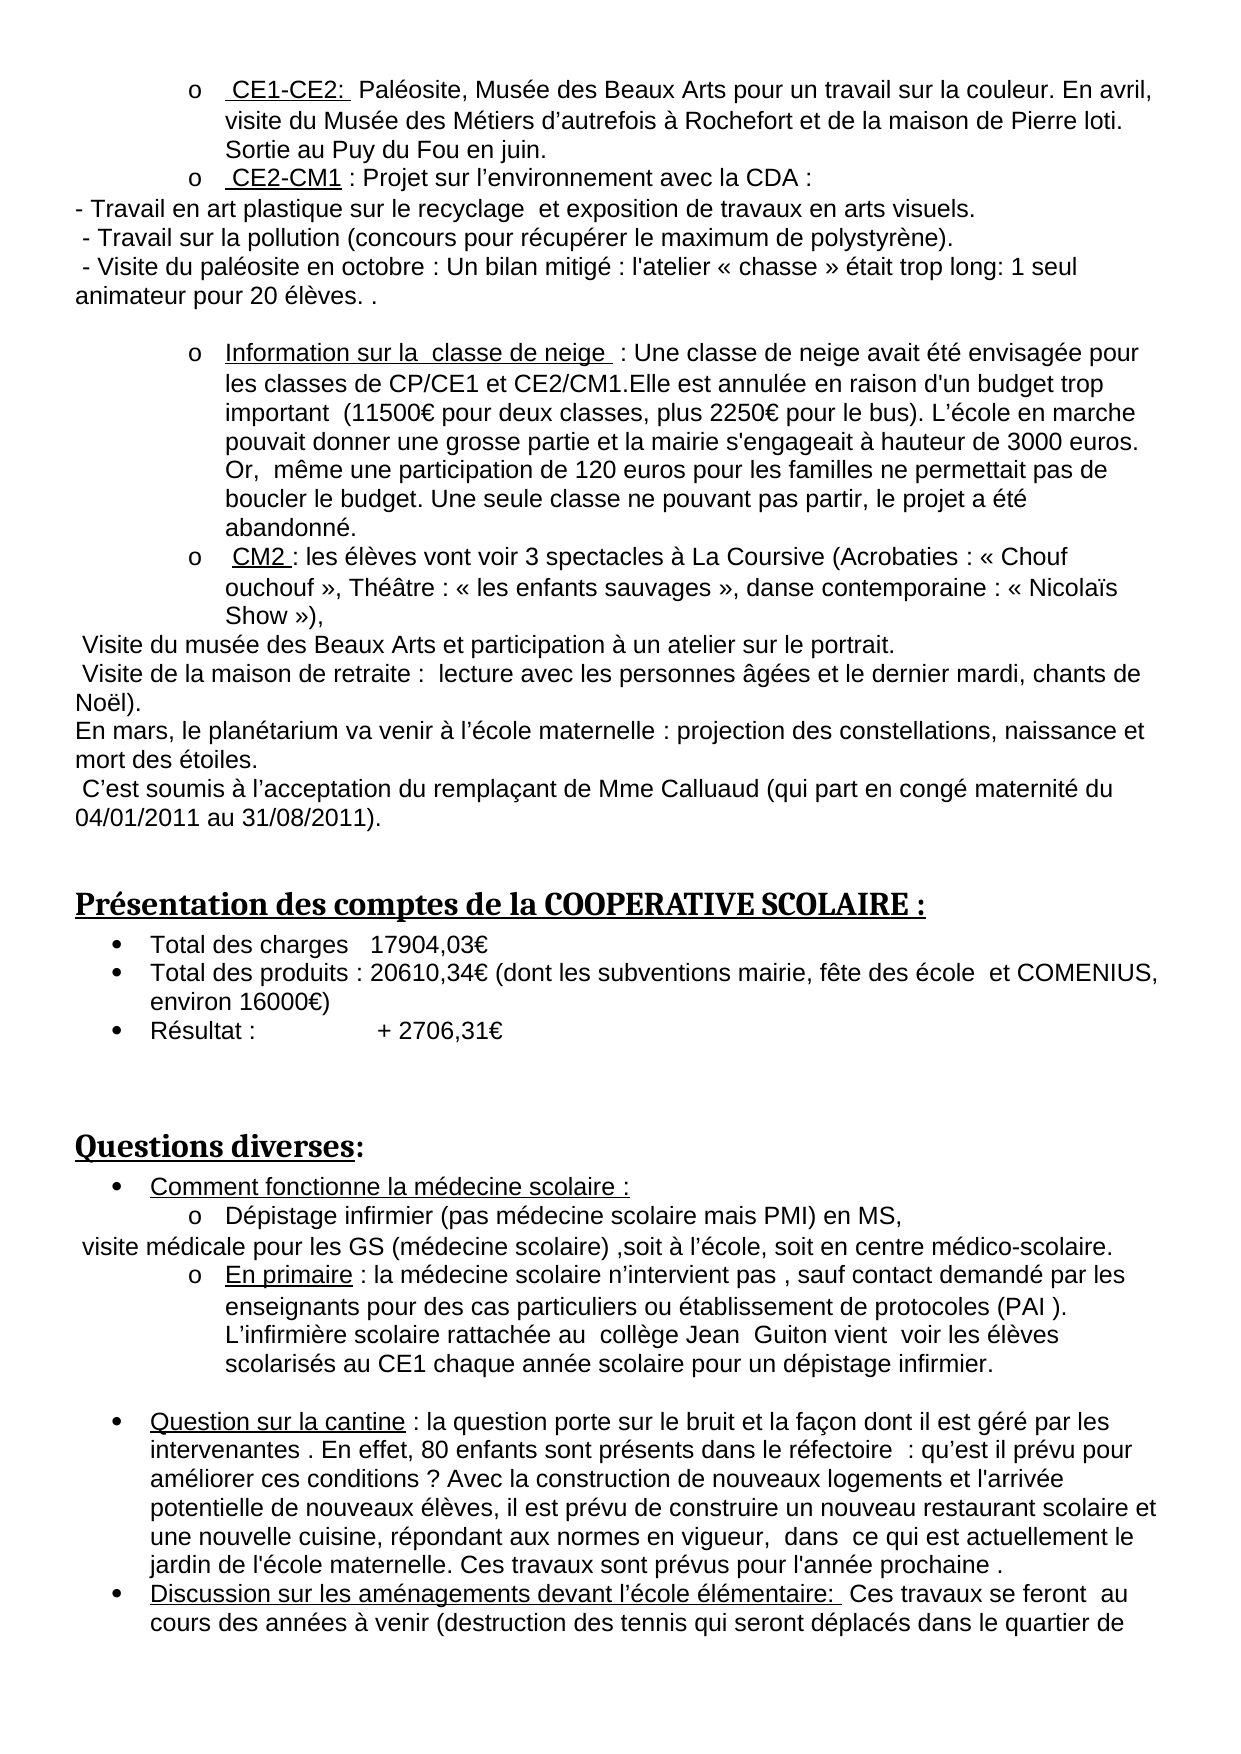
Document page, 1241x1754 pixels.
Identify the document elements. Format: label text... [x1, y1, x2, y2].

text - Travail sur la pollution (concours pour récupérer le maximum de polystyrène). [75, 223, 1165, 252]
list Information sur la classe de neige : Une classe de neige avait été envisagée pour les classes de CP/CE1 et CE2/CM1.Elle est annulée en raison d'un budget trop important (11500€ pour deux classes, plus 2250€ pour le bus). L’école en marche pouvait donner une grosse partie et la mairie s'engageait à hauteur de 3000 euros. Or, même une participation de 120 euros pour les familles ne permettait pas de boucler le budget. Une seule classe ne pouvant pas partir, le projet a été abandonné. [187, 338, 1165, 542]
list Résultat : + 2706,31€ [112, 1016, 1165, 1045]
text visite médicale pour les GS (médecine scolaire) ,soit à l’école, soit en centre médico-scolaire. [75, 1232, 1165, 1261]
subtitle Questions diverses: [75, 1127, 1165, 1166]
list CM2 : les élèves vont voir 3 spectacles à La Coursive (Acrobaties : « Chouf ouchouf », Théâtre : « les enfants sauvages », danse contemporaine : « Nicolaïs Show »), [187, 542, 1165, 630]
text Visite du musée des Beaux Arts et participation à un atelier sur le portrait. [75, 630, 1165, 659]
text C’est soumis à l’acceptation du remplaçant de Mme Calluaud (qui part en congé maternité du 04/01/2011 au 31/08/2011). [75, 774, 1165, 831]
list Comment fonctionne la médecine scolaire : [112, 1172, 1165, 1201]
list Total des charges 17904,03€ [112, 929, 1165, 958]
text - Travail en art plastique sur le recyclage et exposition de travaux en arts visuels. [75, 194, 1165, 223]
list En primaire : la médecine scolaire n’intervient pas , sauf contact demandé par les enseignants pour des cas particuliers ou établissement de protocoles (PAI ). L’infirmière scolaire rattachée au collège Jean Guiton vient voir les élèves scolarisés au CE1 chaque année scolaire pour un dépistage infirmier. [187, 1261, 1165, 1378]
list CE2-CM1 : Projet sur l’environnement avec la CDA : [187, 163, 1165, 194]
list Question sur la cantine : la question porte sur le bruit et la façon dont il est géré par les intervenantes . En effet, 80 enfants sont présents dans le réfectoire : qu’est il prévu pour améliorer ces conditions ? Avec la construction de nouveaux logements et l'arrivée potentielle de nouveaux élèves, il est prévu de construire un nouveau restaurant scolaire et une nouvelle cuisine, répondant aux normes en vigueur, dans ce qui est actuellement le jardin de l'école maternelle. Ces travaux sont prévus pour l'année prochaine . [112, 1406, 1165, 1579]
list CE1-CE2: Paléosite, Musée des Beaux Arts pour un travail sur la couleur. En avril, visite du Musée des Métiers d’autrefois à Rochefort et de la maison de Pierre loti. Sortie au Puy du Fou en juin. [187, 75, 1165, 163]
list Discussion sur les aménagements devant l’école élémentaire: Ces travaux se feront au cours des années à venir (destruction des tennis qui seront déplacés dans le quartier de [112, 1579, 1165, 1637]
text Visite de la maison de retraite : lecture avec les personnes âgées et le dernier mardi, chants de Noël). [75, 659, 1165, 716]
list Dépistage infirmier (pas médecine scolaire mais PMI) en MS, [187, 1201, 1165, 1232]
subtitle Présentation des comptes de la COOPERATIVE SCOLAIRE : [75, 885, 1165, 923]
text En mars, le planétarium va venir à l’école maternelle : projection des constellations, naissance et mort des étoiles. [75, 716, 1165, 774]
list Total des produits : 20610,34€ (dont les subventions mairie, fête des école et COMENIUS, environ 16000€) [112, 958, 1165, 1016]
text - Visite du paléosite en octobre : Un bilan mitigé : l'atelier « chasse » était trop long: 1 seul animateur pour 20 élèves. . [75, 252, 1165, 309]
